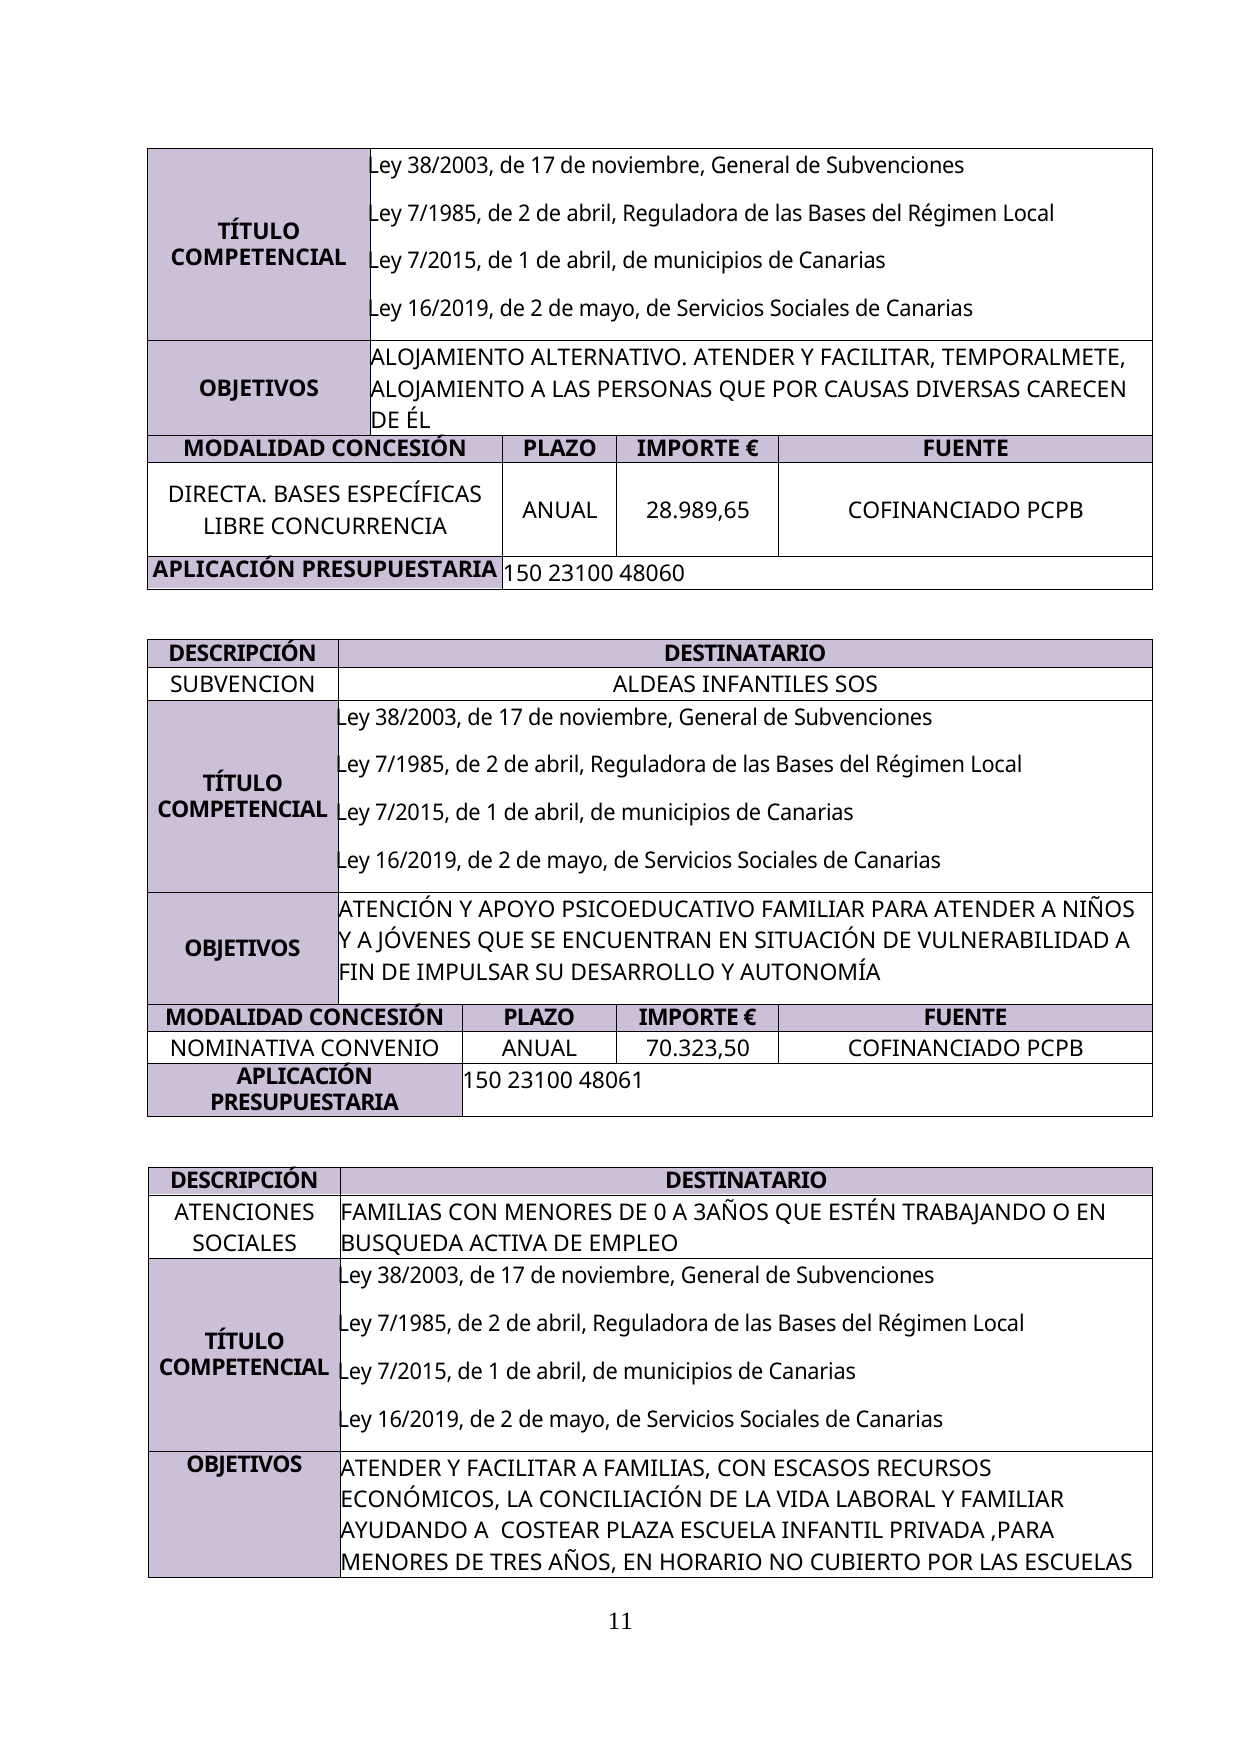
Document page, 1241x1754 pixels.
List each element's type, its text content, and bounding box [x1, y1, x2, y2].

table_cell PLAZO [463, 1005, 616, 1031]
table_cell SUBVENCION [148, 668, 338, 699]
table_cell PLAZO [503, 436, 616, 462]
table_cell Ley 38/2003, de 17 de noviembre, General de Subvenciones Ley 7/1985, de 2 de abril, Reguladora de las Bases del Régimen Local Ley 7/2015, de 1 de abril, de municipios de Canarias Ley 16/2019, de 2 de mayo, de Servicios Sociales de Canarias [339, 701, 1152, 892]
table_cell 28.989,65 [617, 463, 778, 556]
table_cell ALDEAS INFANTILES SOS [339, 668, 1152, 699]
table_cell DIRECTA. BASES ESPECÍFICAS LIBRE CONCURRENCIA [148, 463, 502, 556]
table_header DESCRIPCIÓN [148, 640, 338, 667]
table_cell APLICACIÓN PRESUPUESTARIA [148, 1064, 462, 1116]
table_cell ATENDER Y FACILITAR A FAMILIAS, CON ESCASOS RECURSOS ECONÓMICOS, LA CONCILIACIÓN DE LA VIDA LABORAL Y FAMILIAR AYUDANDO A COSTEAR PLAZA ESCUELA INFANTIL PRIVADA ,PARA MENORES DE TRES AÑOS, EN HORARIO NO CUBIERTO POR LAS ESCUELAS [341, 1452, 1152, 1577]
table_cell OBJETIVOS [149, 1452, 340, 1577]
table_cell OBJETIVOS [148, 893, 338, 1004]
table_cell APLICACIÓN PRESUPUESTARIA [148, 557, 502, 588]
table_cell TÍTULO COMPETENCIAL [149, 1259, 340, 1451]
table_cell MODALIDAD CONCESIÓN [148, 436, 502, 462]
table_cell ATENCIONES SOCIALES [149, 1196, 340, 1258]
table_cell OBJETIVOS [148, 341, 370, 435]
table_cell TÍTULO COMPETENCIAL [148, 149, 370, 340]
table_cell COFINANCIADO PCPB [779, 1032, 1152, 1063]
table_cell FUENTE [779, 1005, 1152, 1031]
table_cell NOMINATIVA CONVENIO [148, 1032, 462, 1063]
table_cell FUENTE [779, 436, 1152, 462]
table_header DESTINATARIO [341, 1168, 1152, 1194]
table_cell ANUAL [463, 1032, 616, 1063]
table_cell 70.323,50 [617, 1032, 778, 1063]
table_cell ANUAL [503, 463, 616, 556]
table_header DESCRIPCIÓN [149, 1168, 340, 1194]
table_cell FAMILIAS CON MENORES DE 0 A 3AÑOS QUE ESTÉN TRABAJANDO O EN BUSQUEDA ACTIVA DE EMPLEO [341, 1196, 1152, 1258]
table_cell 150 23100 48061 [463, 1064, 1152, 1116]
table_cell ATENCIÓN Y APOYO PSICOEDUCATIVO FAMILIAR PARA ATENDER A NIÑOS Y A JÓVENES QUE SE ENCUENTRAN EN SITUACIÓN DE VULNERABILIDAD A FIN DE IMPULSAR SU DESARROLLO Y AUTONOMÍA [339, 893, 1152, 1004]
table_cell MODALIDAD CONCESIÓN [148, 1005, 462, 1031]
table_cell IMPORTE € [617, 1005, 778, 1031]
table_cell ALOJAMIENTO ALTERNATIVO. ATENDER Y FACILITAR, TEMPORALMETE, ALOJAMIENTO A LAS PERSONAS QUE POR CAUSAS DIVERSAS CARECEN DE ÉL [371, 341, 1152, 435]
table_cell IMPORTE € [617, 436, 778, 462]
table_cell COFINANCIADO PCPB [779, 463, 1152, 556]
table_cell Ley 38/2003, de 17 de noviembre, General de Subvenciones Ley 7/1985, de 2 de abril, Reguladora de las Bases del Régimen Local Ley 7/2015, de 1 de abril, de municipios de Canarias Ley 16/2019, de 2 de mayo, de Servicios Sociales de Canarias [341, 1259, 1152, 1451]
table_header DESTINATARIO [339, 640, 1152, 667]
table_cell TÍTULO COMPETENCIAL [148, 701, 338, 892]
table_cell 150 23100 48060 [503, 557, 1152, 588]
table_cell Ley 38/2003, de 17 de noviembre, General de Subvenciones Ley 7/1985, de 2 de abril, Reguladora de las Bases del Régimen Local Ley 7/2015, de 1 de abril, de municipios de Canarias Ley 16/2019, de 2 de mayo, de Servicios Sociales de Canarias [371, 149, 1152, 340]
